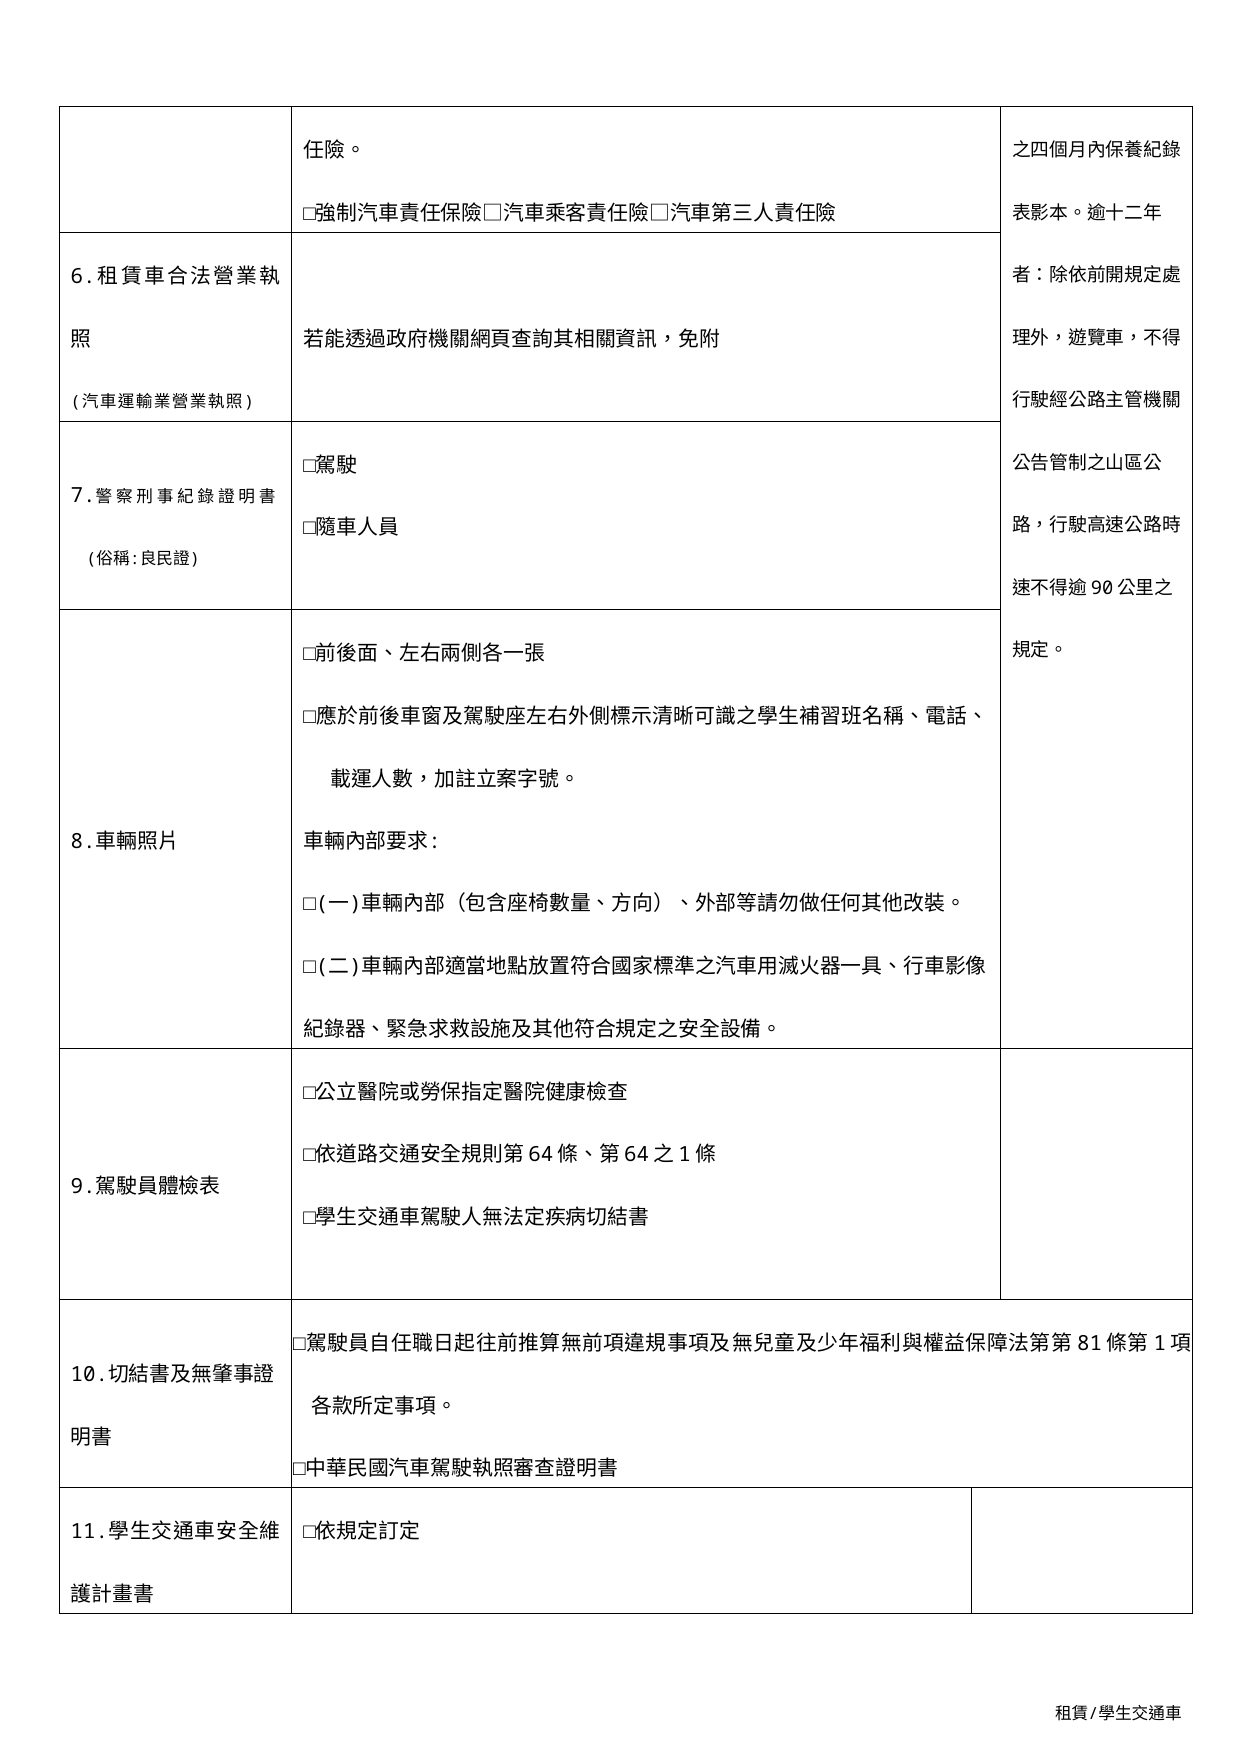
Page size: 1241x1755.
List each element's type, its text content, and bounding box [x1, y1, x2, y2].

table_cell □前後面、左右兩側各一張 □應於前後車窗及駕駛座左右外側標示清晰可識之學生補習班名稱、電話、載運人數，加註立案字號。 車輛內部要求: □(一)車輛內部（包含座椅數量、方向）、外部等請勿做任何其他改裝。 □(二)車輛內部適當地點放置符合國家標準之汽車用滅火器一具、行車影像紀錄器、緊急求救設施及其他符合規定之安全設備。 [292, 610, 1000, 1048]
table_cell □依規定訂定 [292, 1488, 971, 1613]
table_cell 8.車輛照片 [60, 610, 291, 1048]
table_cell 10.切結書及無肇事證明書 [60, 1300, 291, 1487]
table_cell 6.租賃車合法營業執照 (汽車運輸業營業執照) [60, 233, 291, 421]
table_cell □公立醫院或勞保指定醫院健康檢查 □依道路交通安全規則第64條、第64之1條 □學生交通車駕駛人無法定疾病切結書 [292, 1049, 1000, 1299]
table_cell 若能透過政府機關網頁查詢其相關資訊，免附 [292, 233, 1000, 421]
table_cell □駕駛員自任職日起往前推算無前項違規事項及無兒童及少年福利與權益保障法第第81條第1項各款所定事項。 □中華民國汽車駕駛執照審查證明書 [292, 1300, 1192, 1487]
table_cell 7.警察刑事紀錄證明書(俗稱:良民證) [60, 422, 291, 609]
table_cell [972, 1488, 1192, 1613]
table_cell 之四個月內保養紀錄表影本。逾十二年者：除依前開規定處理外，遊覽車，不得行駛經公路主管機關公告管制之山區公路，行駛高速公路時速不得逾90公里之規定。 [1001, 107, 1192, 1048]
table_cell 任險。 □強制汽車責任保險□汽車乘客責任險□汽車第三人責任險 [292, 107, 1000, 232]
table_cell [60, 107, 291, 232]
table_cell 11.學生交通車安全維護計畫書 [60, 1488, 291, 1613]
table_cell □駕駛 □隨車人員 [292, 422, 1000, 609]
table_cell [1001, 1049, 1192, 1299]
table_cell 9.駕駛員體檢表 [60, 1049, 291, 1299]
